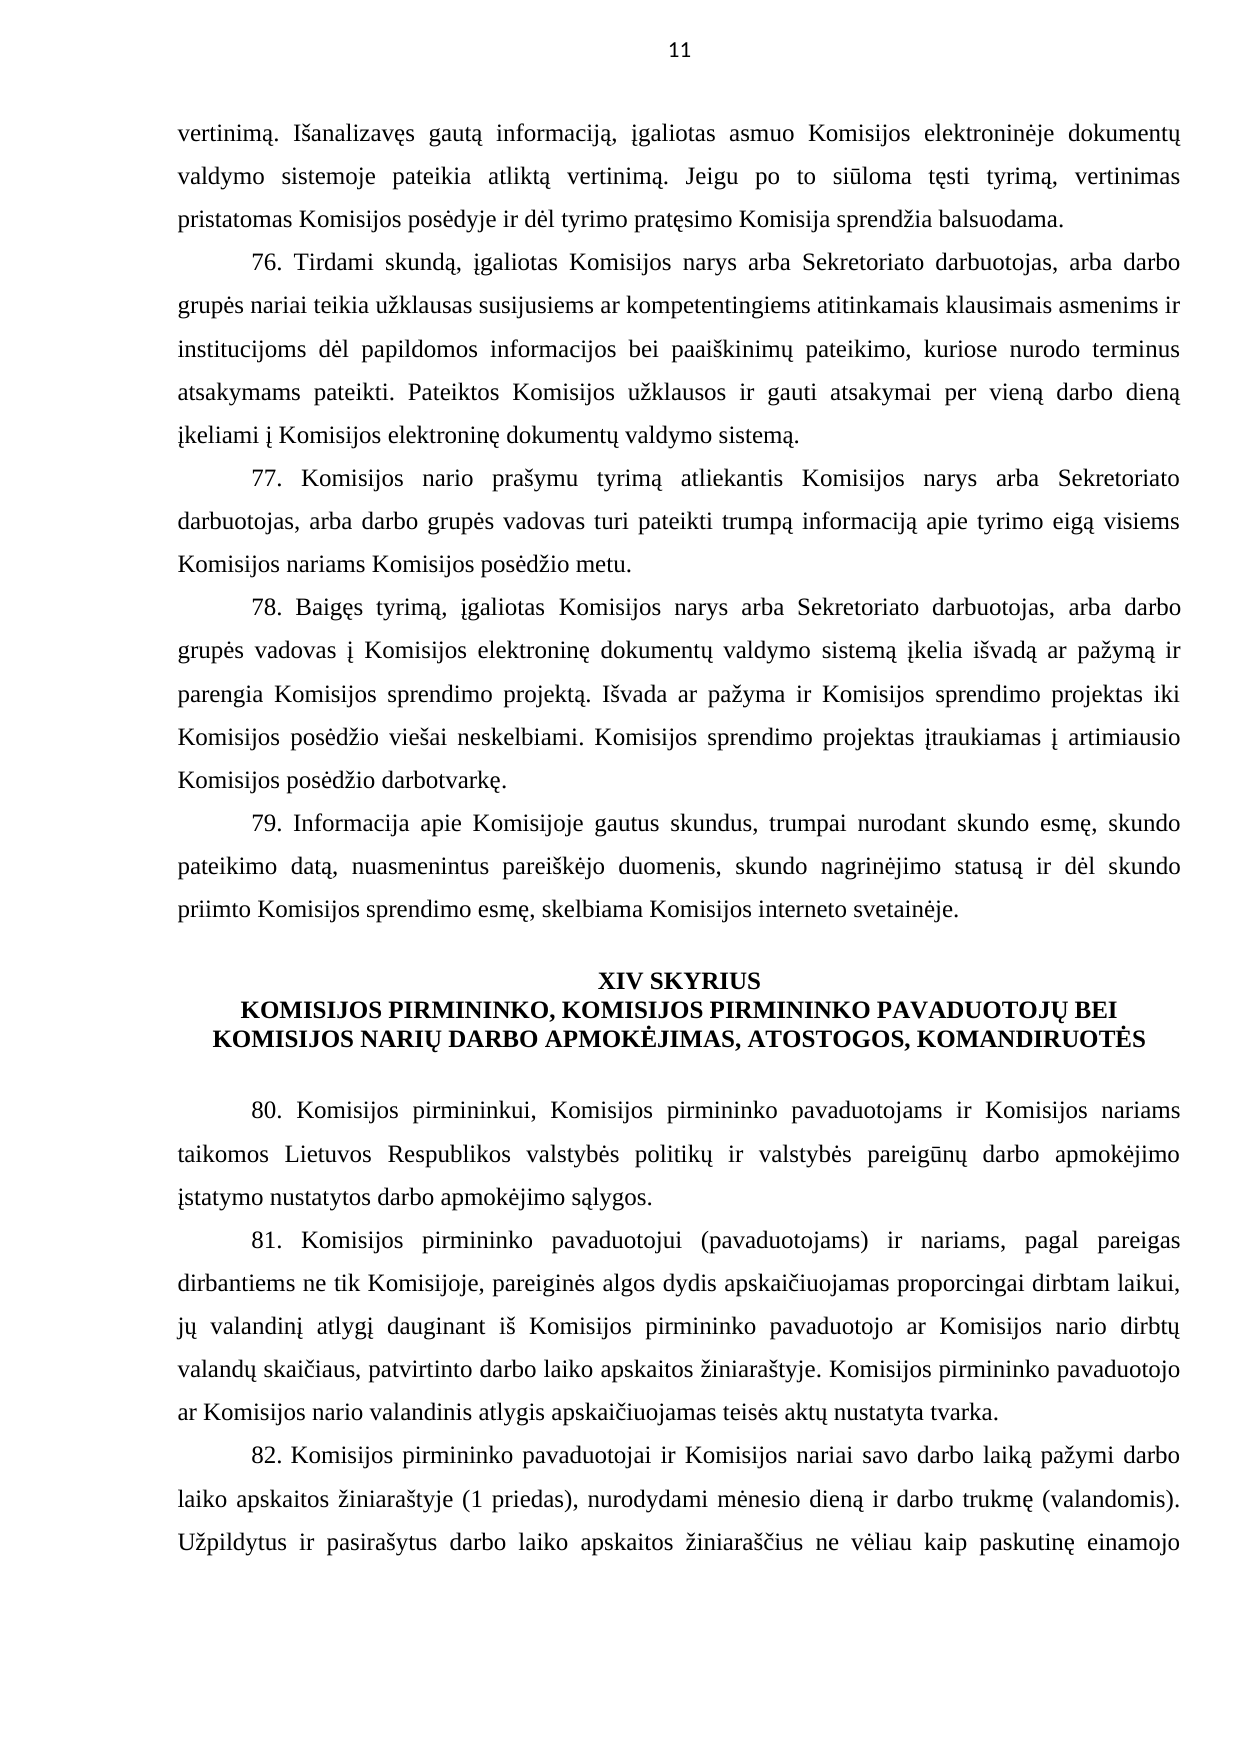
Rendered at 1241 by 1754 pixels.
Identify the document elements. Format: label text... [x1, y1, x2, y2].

text KOMISIJOS PIRMININKO, KOMISIJOS PIRMININKO PAVADUOTOJŲ BEI KOMISIJOS NARIŲ DARBO APMOKĖJIMAS, ATOSTOGOS, KOMANDIRUOTĖS [177, 995, 1181, 1052]
text 80. Komisijos pirmininkui, Komisijos pirmininko pavaduotojams ir Komisijos nariams taikomos Lietuvos Respublikos valstybės politikų ir valstybės pareigūnų darbo apmokėjimo įstatymo nustatytos darbo apmokėjimo sąlygos. [177, 1096, 1181, 1211]
text 78. Baigęs tyrimą, įgaliotas Komisijos narys arba Sekretoriato darbuotojas, arba darbo grupės vadovas į Komisijos elektroninę dokumentų valdymo sistemą įkelia išvadą ar pažymą ir parengia Komisijos sprendimo projektą. Išvada ar pažyma ir Komisijos sprendimo projektas iki Komisijos posėdžio viešai neskelbiami. Komisijos sprendimo projektas įtraukiamas į artimiausio Komisijos posėdžio darbotvarkę. [177, 592, 1181, 794]
text 77. Komisijos nario prašymu tyrimą atliekantis Komisijos narys arba Sekretoriato darbuotojas, arba darbo grupės vadovas turi pateikti trumpą informaciją apie tyrimo eigą visiems Komisijos nariams Komisijos posėdžio metu. [177, 463, 1181, 578]
text 76. Tirdami skundą, įgaliotas Komisijos narys arba Sekretoriato darbuotojas, arba darbo grupės nariai teikia užklausas susijusiems ar kompetentingiems atitinkamais klausimais asmenims ir institucijoms dėl papildomos informacijos bei paaiškinimų pateikimo, kuriose nurodo terminus atsakymams pateikti. Pateiktos Komisijos užklausos ir gauti atsakymai per vieną darbo dieną įkeliami į Komisijos elektroninę dokumentų valdymo sistemą. [177, 247, 1181, 449]
text XIV SKYRIUS [177, 966, 1181, 995]
text vertinimą. Išanalizavęs gautą informaciją, įgaliotas asmuo Komisijos elektroninėje dokumentų valdymo sistemoje pateikia atliktą vertinimą. Jeigu po to siūloma tęsti tyrimą, vertinimas pristatomas Komisijos posėdyje ir dėl tyrimo pratęsimo Komisija sprendžia balsuodama. [177, 118, 1181, 233]
text 79. Informacija apie Komisijoje gautus skundus, trumpai nurodant skundo esmę, skundo pateikimo datą, nuasmenintus pareiškėjo duomenis, skundo nagrinėjimo statusą ir dėl skundo priimto Komisijos sprendimo esmę, skelbiama Komisijos interneto svetainėje. [177, 808, 1181, 923]
text 81. Komisijos pirmininko pavaduotojui (pavaduotojams) ir nariams, pagal pareigas dirbantiems ne tik Komisijoje, pareiginės algos dydis apskaičiuojamas proporcingai dirbtam laikui, jų valandinį atlygį dauginant iš Komisijos pirmininko pavaduotojo ar Komisijos nario dirbtų valandų skaičiaus, patvirtinto darbo laiko apskaitos žiniaraštyje. Komisijos pirmininko pavaduotojo ar Komisijos nario valandinis atlygis apskaičiuojamas teisės aktų nustatyta tvarka. [177, 1225, 1181, 1426]
text 82. Komisijos pirmininko pavaduotojai ir Komisijos nariai savo darbo laiką pažymi darbo laiko apskaitos žiniaraštyje (1 priedas), nurodydami mėnesio dieną ir darbo trukmę (valandomis). Užpildytus ir pasirašytus darbo laiko apskaitos žiniaraščius ne vėliau kaip paskutinę einamojo [177, 1441, 1181, 1556]
